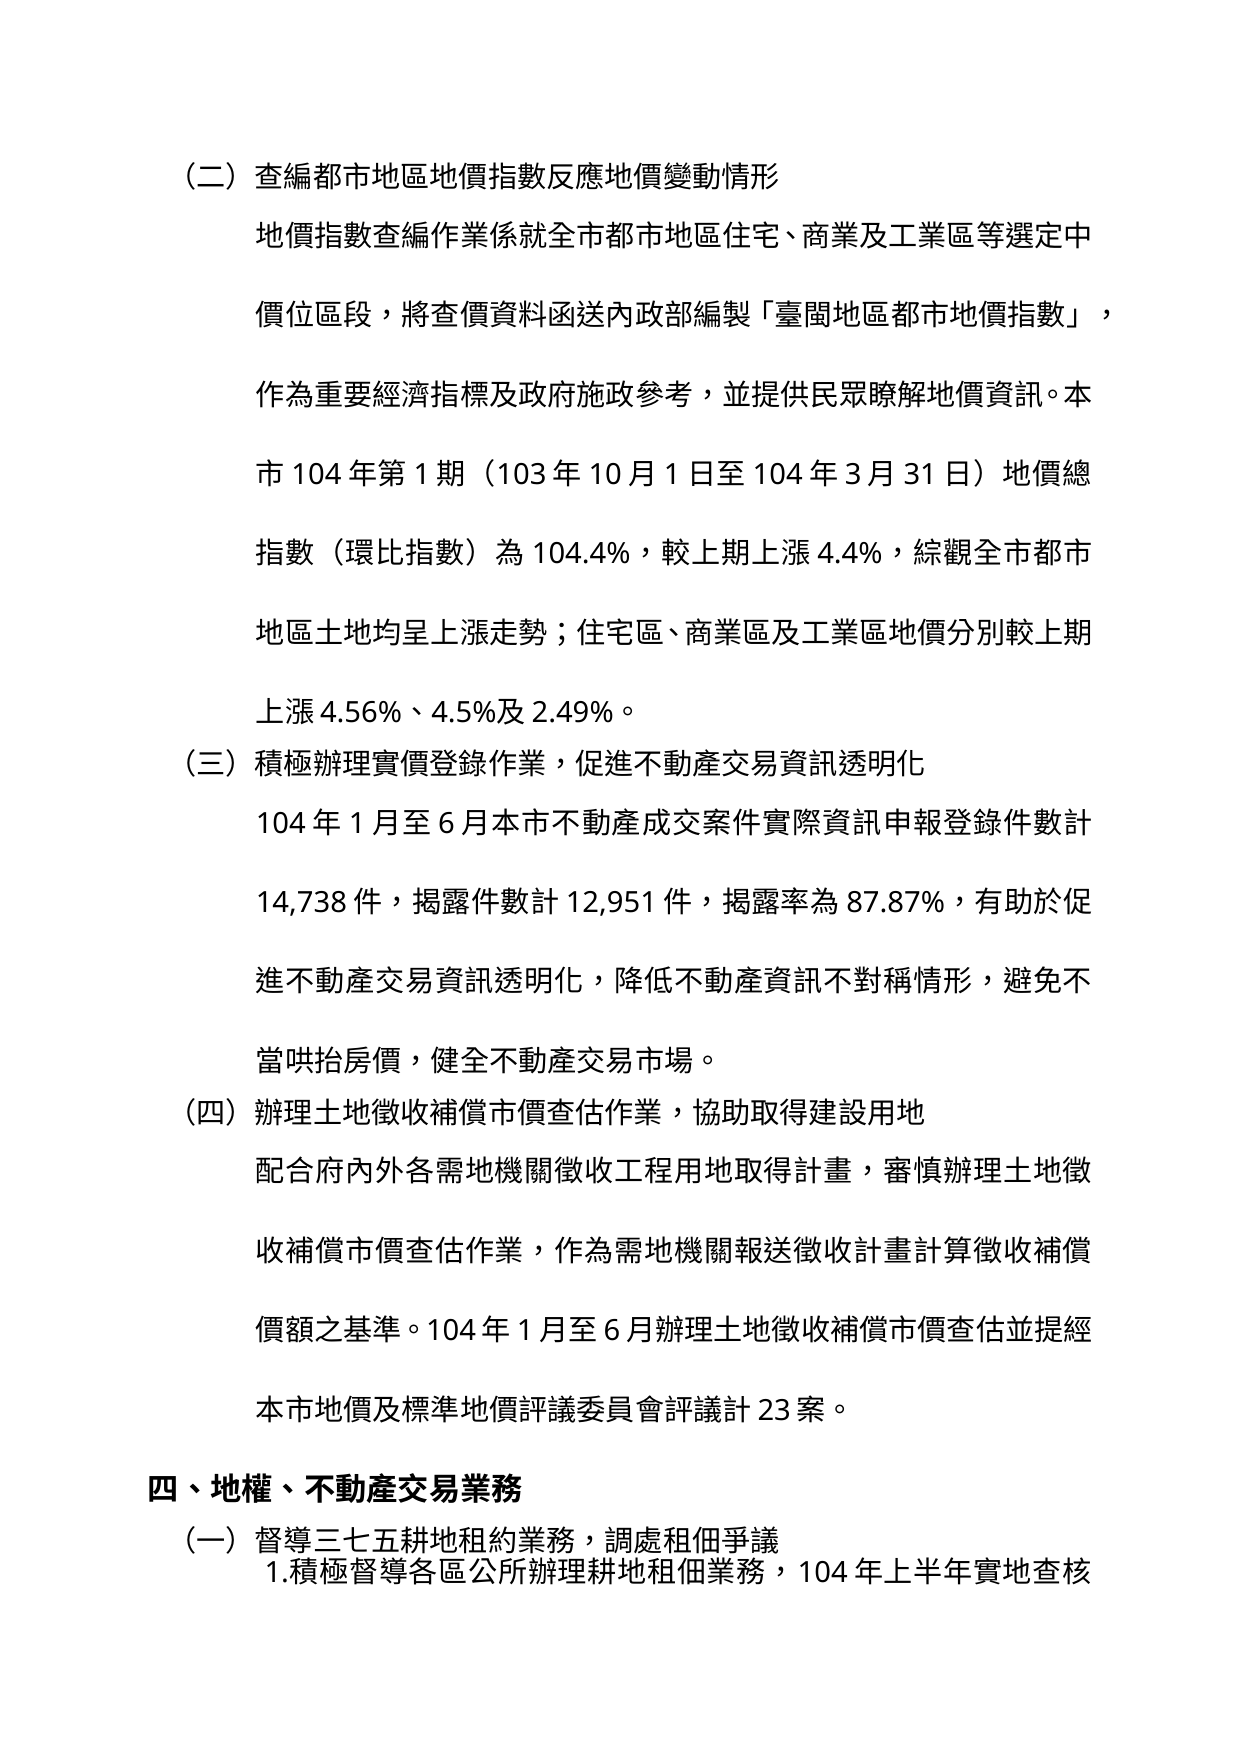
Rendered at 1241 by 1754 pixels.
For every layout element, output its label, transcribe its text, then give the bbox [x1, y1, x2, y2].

text （二）查編都市地區地價指數反應地價變動情形 [148, 163, 1092, 194]
text （四）辦理土地徵收補償市價查估作業，協助取得建設用地 [148, 1098, 1092, 1129]
text 四、地權、不動產交易業務 [148, 1447, 1092, 1526]
text 104年1月至6月本市不動產成交案件實際資訊申報登錄件數計14,738件，揭露件數計12,951件，揭露率為87.87%，有助於促進不動產交易資訊透明化，降低不動產資訊不對稱情形，避免不當哄抬房價，健全不動產交易市場。 [256, 781, 1092, 1098]
text （三）積極辦理實價登錄作業，促進不動產交易資訊透明化 [148, 749, 1092, 781]
text 配合府內外各需地機關徵收工程用地取得計畫，審慎辦理土地徵收補償市價查估作業，作為需地機關報送徵收計畫計算徵收補償價額之基準。104年1月至6月辦理土地徵收補償市價查估並提經本市地價及標準地價評議委員會評議計23案。 [256, 1129, 1092, 1447]
text 地價指數查編作業係就全市都市地區住宅、商業及工業區等選定中價位區段，將查價資料函送內政部編製「臺閩地區都市地價指數」，作為重要經濟指標及政府施政參考，並提供民眾瞭解地價資訊。本市104年第1期（103年10月1日至104年3月31日）地價總指數（環比指數）為104.4%，較上期上漲4.4%，綜觀全市都市地區土地均呈上漲走勢；住宅區、商業區及工業區地價分別較上期上漲4.56%、4.5%及2.49%。 [256, 194, 1092, 749]
text 1.積極督導各區公所辦理耕地租佃業務，104年上半年實地查核 [264, 1558, 1092, 1589]
text （一）督導三七五耕地租約業務，調處租佃爭議 [148, 1526, 1092, 1558]
